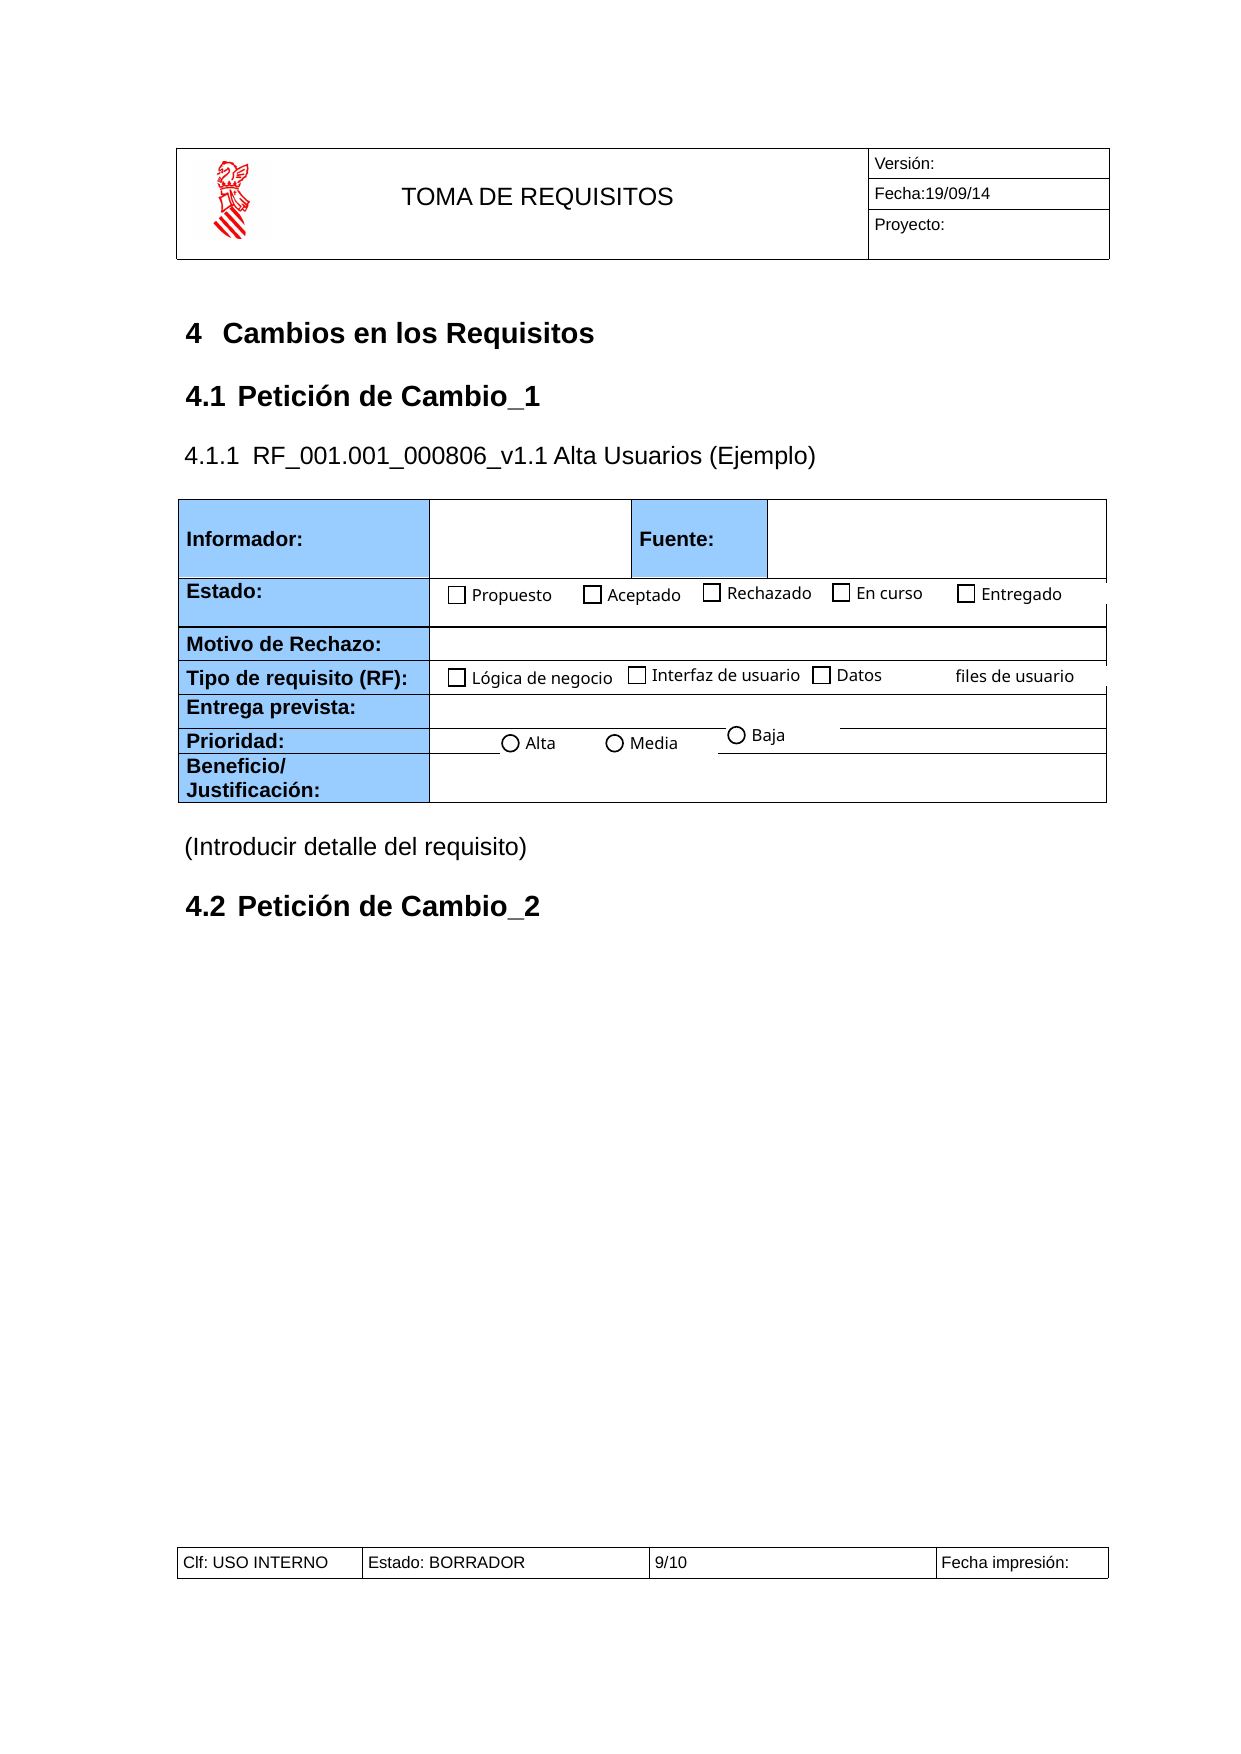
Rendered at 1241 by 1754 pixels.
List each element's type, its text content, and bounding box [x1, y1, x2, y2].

table_cell Tipo de requisito (RF): [179, 661, 429, 694]
table_cell [430, 628, 1106, 660]
table_cell Estado: [179, 579, 429, 626]
table_cell Beneficio/ Justificación: [179, 754, 429, 802]
table_cell [430, 661, 1106, 694]
table_cell [430, 579, 1106, 626]
table_cell [430, 695, 1106, 728]
subtitle Petición de Cambio_2 [177, 889, 1108, 922]
table_header Fuente: [632, 500, 767, 577]
table_header [768, 500, 1106, 577]
table_cell Motivo de Rechazo: [179, 628, 429, 660]
table_header Informador: [179, 500, 429, 577]
table_cell Prioridad: [179, 729, 429, 753]
text (Introducir detalle del requisito) [177, 831, 1108, 860]
subtitle Petición de Cambio_1 [177, 379, 1108, 412]
picture [192, 161, 271, 239]
table_header [430, 500, 631, 577]
subtitle Cambios en los Requisitos [177, 317, 1108, 350]
table_cell [430, 729, 1106, 753]
table_cell Entrega prevista: [179, 695, 429, 728]
subtitle RF_001.001_000806_v1.1 Alta Usuarios (Ejemplo) [177, 441, 1108, 470]
table_cell [430, 754, 1106, 802]
